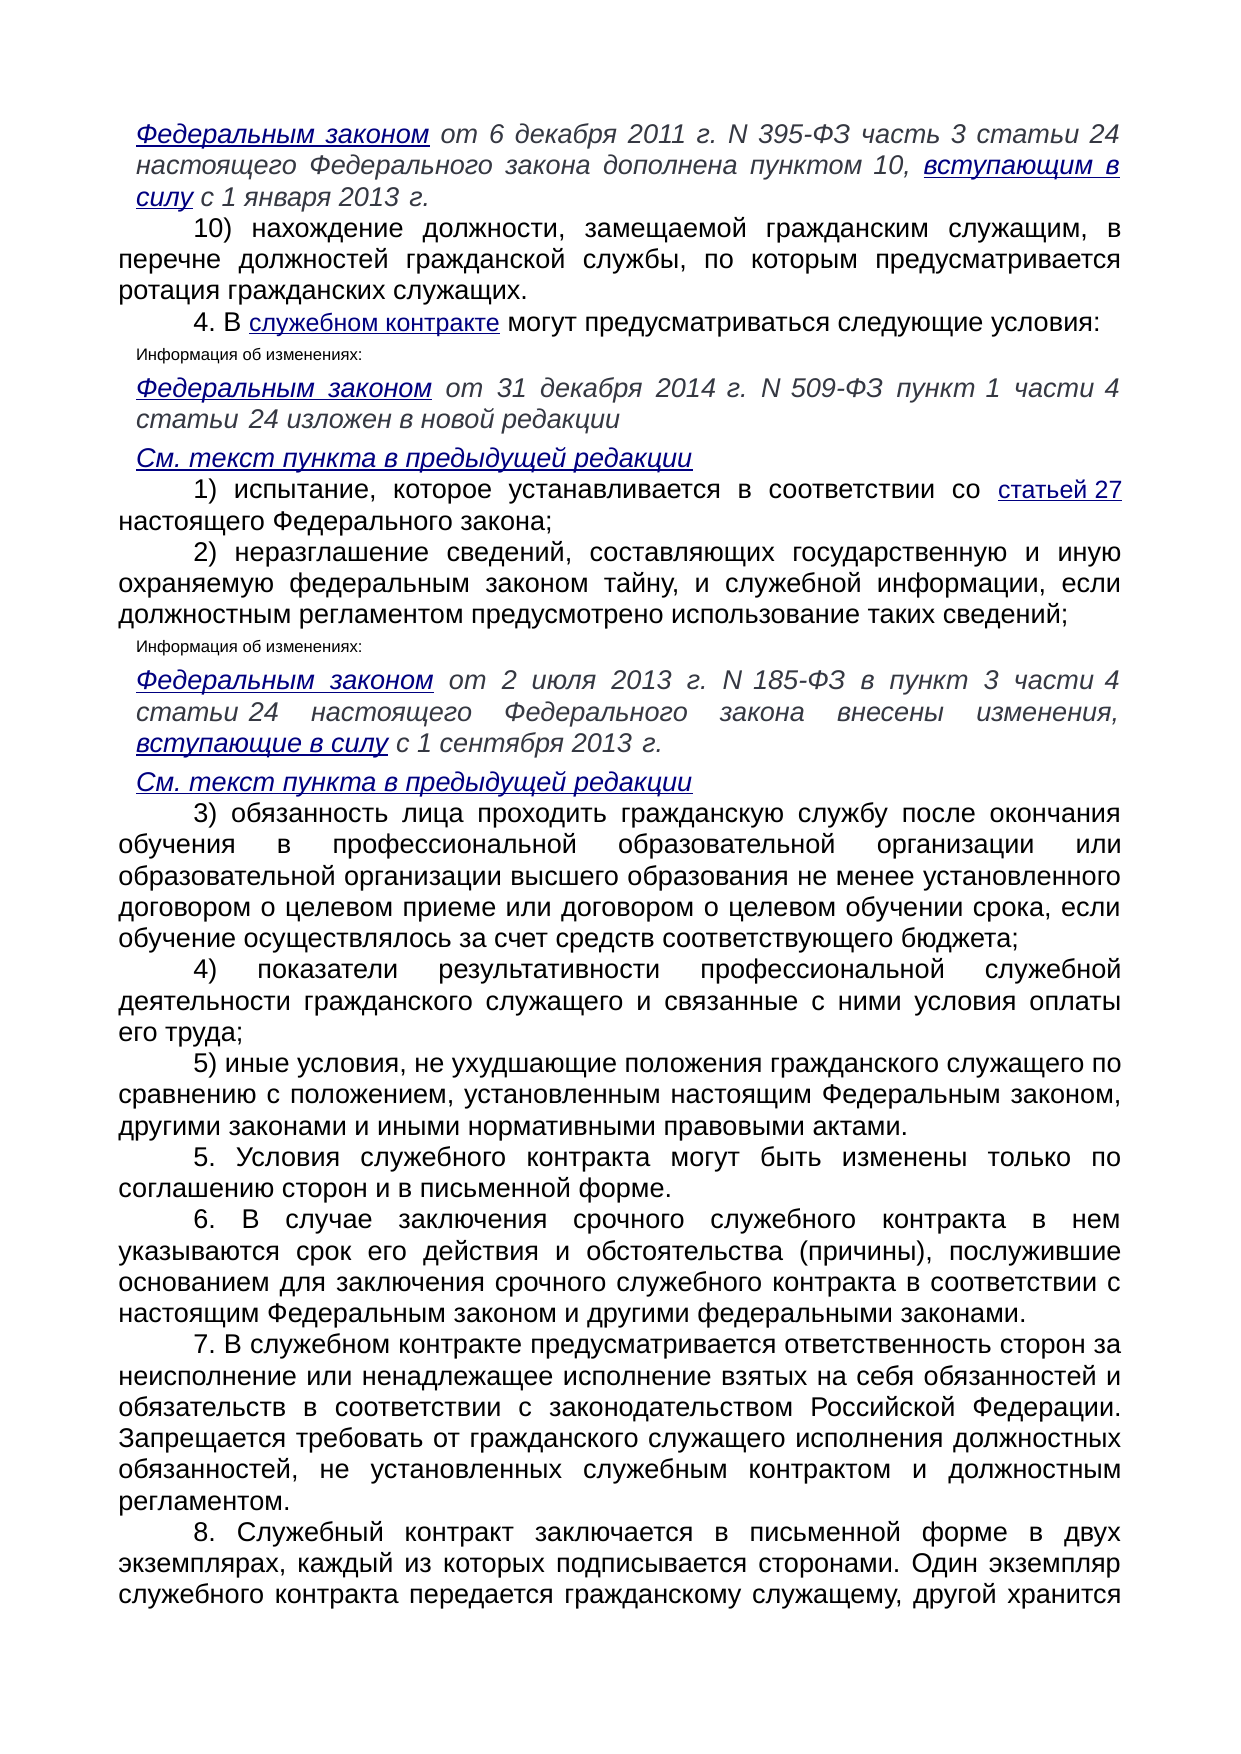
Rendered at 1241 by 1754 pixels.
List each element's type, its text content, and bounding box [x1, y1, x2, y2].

text Федеральным законом от 2 июля 2013 г. N 185-ФЗ в пункт 3 части 4 статьи 24 настоящего Федерального закона внесены изменения, вступающие в силу с 1 сентября 2013 г. [136, 664, 1122, 758]
text 4) показатели результативности профессиональной служебной деятельности гражданского служащего и связанные с ними условия оплаты его труда; [118, 953, 1122, 1047]
text 4. В служебном контракте могут предусматриваться следующие условия: [118, 306, 1122, 337]
text 3) обязанность лица проходить гражданскую службу после окончания обучения в профессиональной образовательной организации или образовательной организации высшего образования не менее установленного договором о целевом приеме или договором о целевом обучении срока, если обучение осуществлялось за счет средств соответствующего бюджета; [118, 797, 1122, 953]
text 7. В служебном контракте предусматривается ответственность сторон за неисполнение или ненадлежащее исполнение взятых на себя обязанностей и обязательств в соответствии с законодательством Российской Федерации. Запрещается требовать от гражданского служащего исполнения должностных обязанностей, не установленных служебным контрактом и должностным регламентом. [118, 1328, 1122, 1516]
text 5) иные условия, не ухудшающие положения гражданского служащего по сравнению с положением, установленным настоящим Федеральным законом, другими законами и иными нормативными правовыми актами. [118, 1047, 1122, 1141]
text 1) испытание, которое устанавливается в соответствии со статьей 27 настоящего Федерального закона; [118, 473, 1122, 536]
text 2) неразглашение сведений, составляющих государственную и иную охраняемую федеральным законом тайну, и служебной информации, если должностным регламентом предусмотрено использование таких сведений; [118, 536, 1122, 629]
text Федеральным законом от 31 декабря 2014 г. N 509-ФЗ пункт 1 части 4 статьи 24 изложен в новой редакции [136, 372, 1122, 434]
text См. текст пункта в предыдущей редакции [136, 766, 1122, 797]
text Информация об изменениях: [136, 637, 1122, 656]
text 8. Служебный контракт заключается в письменной форме в двух экземплярах, каждый из которых подписывается сторонами. Один экземпляр служебного контракта передается гражданскому служащему, другой хранится [118, 1516, 1122, 1609]
text Информация об изменениях: [136, 345, 1122, 364]
text Федеральным законом от 6 декабря 2011 г. N 395-ФЗ часть 3 статьи 24 настоящего Федерального закона дополнена пунктом 10, вступающим в силу с 1 января 2013 г. [136, 118, 1122, 212]
text 6. В случае заключения срочного служебного контракта в нем указываются срок его действия и обстоятельства (причины), послужившие основанием для заключения срочного служебного контракта в соответствии с настоящим Федеральным законом и другими федеральными законами. [118, 1203, 1122, 1328]
text 5. Условия служебного контракта могут быть изменены только по соглашению сторон и в письменной форме. [118, 1141, 1122, 1203]
text См. текст пункта в предыдущей редакции [136, 442, 1122, 473]
text 10) нахождение должности, замещаемой гражданским служащим, в перечне должностей гражданской службы, по которым предусматривается ротация гражданских служащих. [118, 212, 1122, 306]
